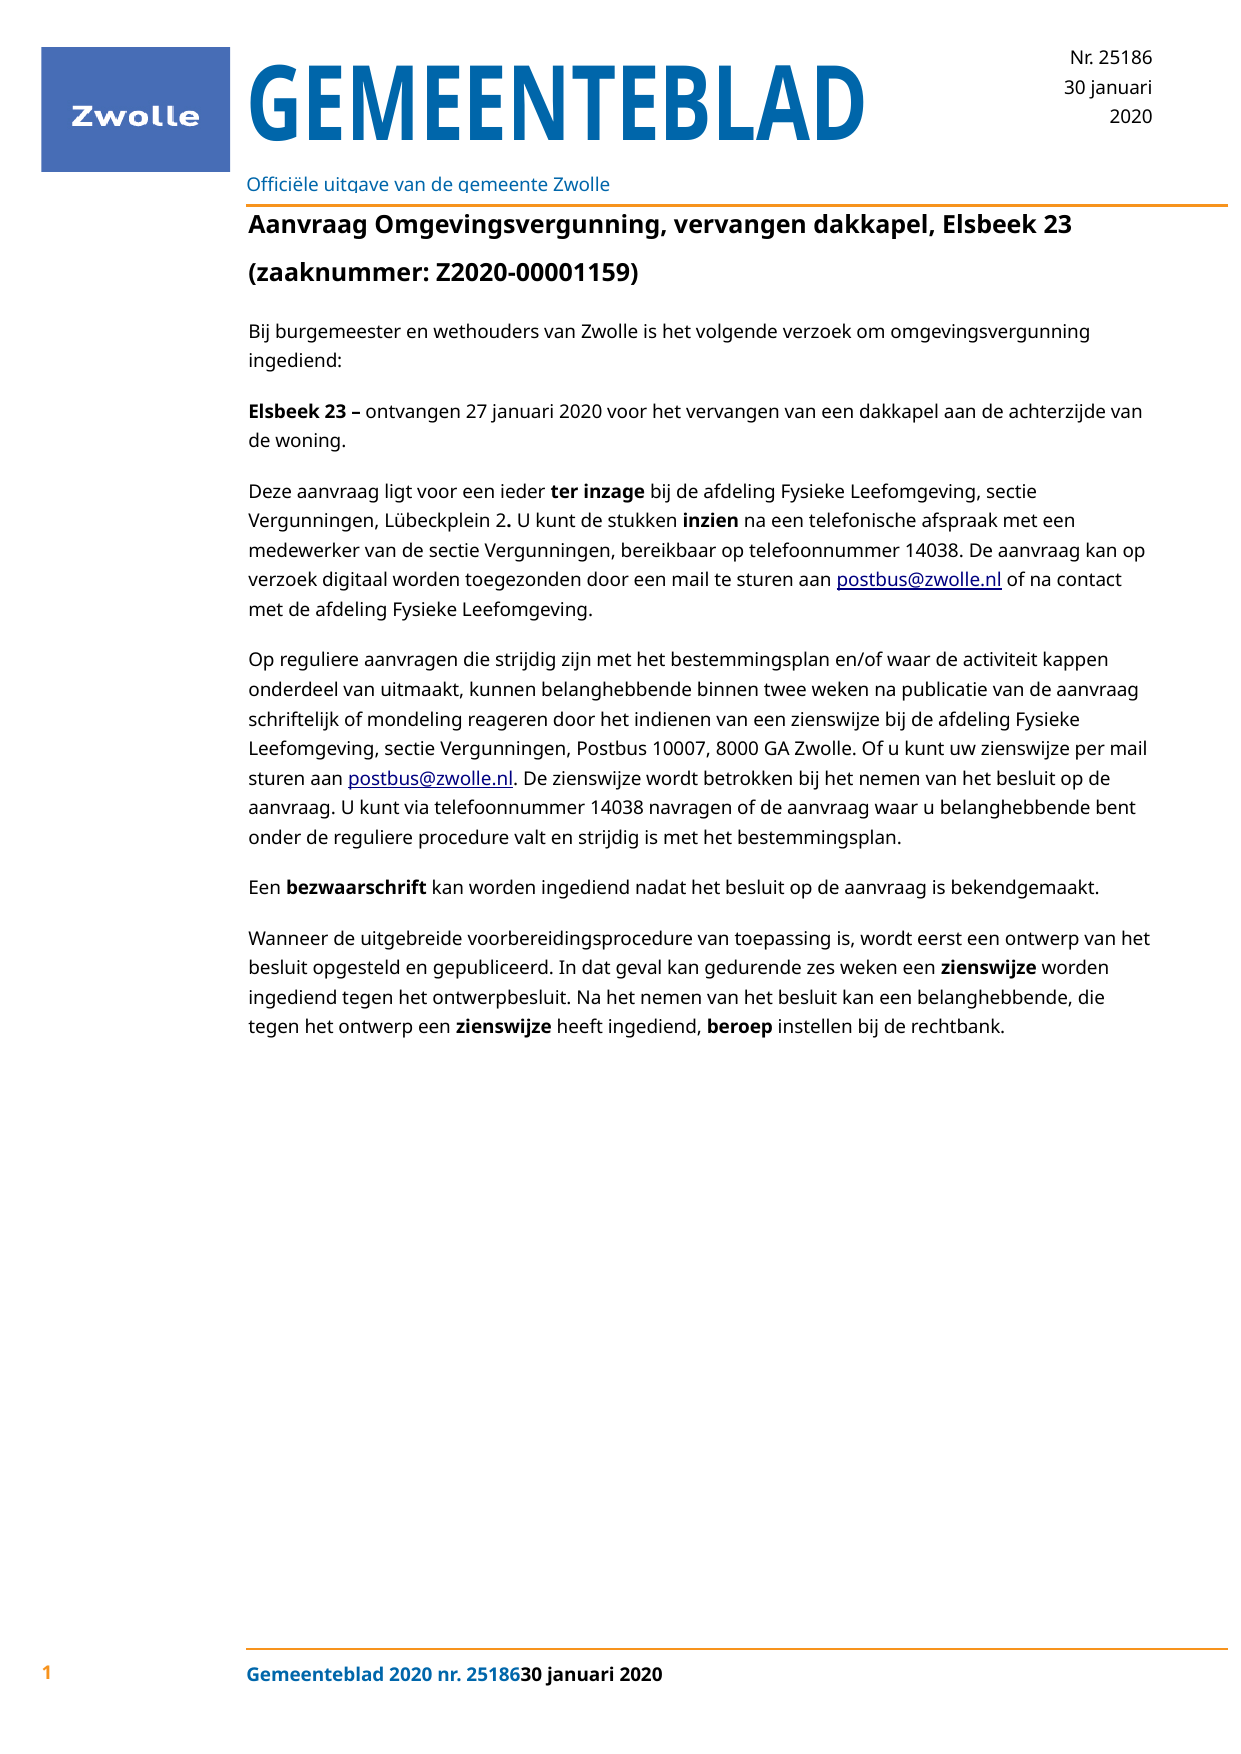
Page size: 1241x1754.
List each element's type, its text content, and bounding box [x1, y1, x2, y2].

text Elsbeek 23 – ontvangen 27 januari 2020 voor het vervangen van een dakkapel aan de achterzijde van de woning. [248, 398, 1152, 453]
text Wanneer de uitgebreide voorbereidingsprocedure van toepassing is, wordt eerst een ontwerp van het besluit opgesteld en gepubliceerd. In dat geval kan gedurende zes weken een zienswijze worden ingediend tegen het ontwerpbesluit. Na het nemen van het besluit kan een belanghebbende, die tegen het ontwerp een zienswijze heeft ingediend, beroep instellen bij de rechtbank. [248, 925, 1152, 1039]
text Aanvraag Omgevingsvergunning, vervangen dakkapel, Elsbeek 23 (zaaknummer: Z2020-00001159) [248, 207, 1152, 288]
text Deze aanvraag ligt voor een ieder ter inzage bij de afdeling Fysieke Leefomgeving, sectie Vergunningen, Lübeckplein 2. U kunt de stukken inzien na een telefonische afspraak met een medewerker van de sectie Vergunningen, bereikbaar op telefoonnummer 14038. De aanvraag kan op verzoek digitaal worden toegezonden door een mail te sturen aan postbus@zwolle.nl of na contact met de afdeling Fysieke Leefomgeving. [248, 478, 1152, 622]
text Een bezwaarschrift kan worden ingediend nadat het besluit op de aanvraag is bekendgemaakt. [248, 874, 1152, 900]
text Bij burgemeester en wethouders van Zwolle is het volgende verzoek om omgevingsvergunning ingediend: [248, 318, 1152, 373]
picture [41, 47, 231, 172]
text Op reguliere aanvragen die strijdig zijn met het bestemmingsplan en/of waar de activiteit kappen onderdeel van uitmaakt, kunnen belanghebbende binnen twee weken na publicatie van de aanvraag schriftelijk of mondeling reageren door het indienen van een zienswijze bij de afdeling Fysieke Leefomgeving, sectie Vergunningen, Postbus 10007, 8000 GA Zwolle. Of u kunt uw zienswijze per mail sturen aan postbus@zwolle.nl. De zienswijze wordt betrokken bij het nemen van het besluit op de aanvraag. U kunt via telefoonnummer 14038 navragen of de aanvraag waar u belanghebbende bent onder de reguliere procedure valt en strijdig is met het bestemmingsplan. [248, 647, 1152, 850]
